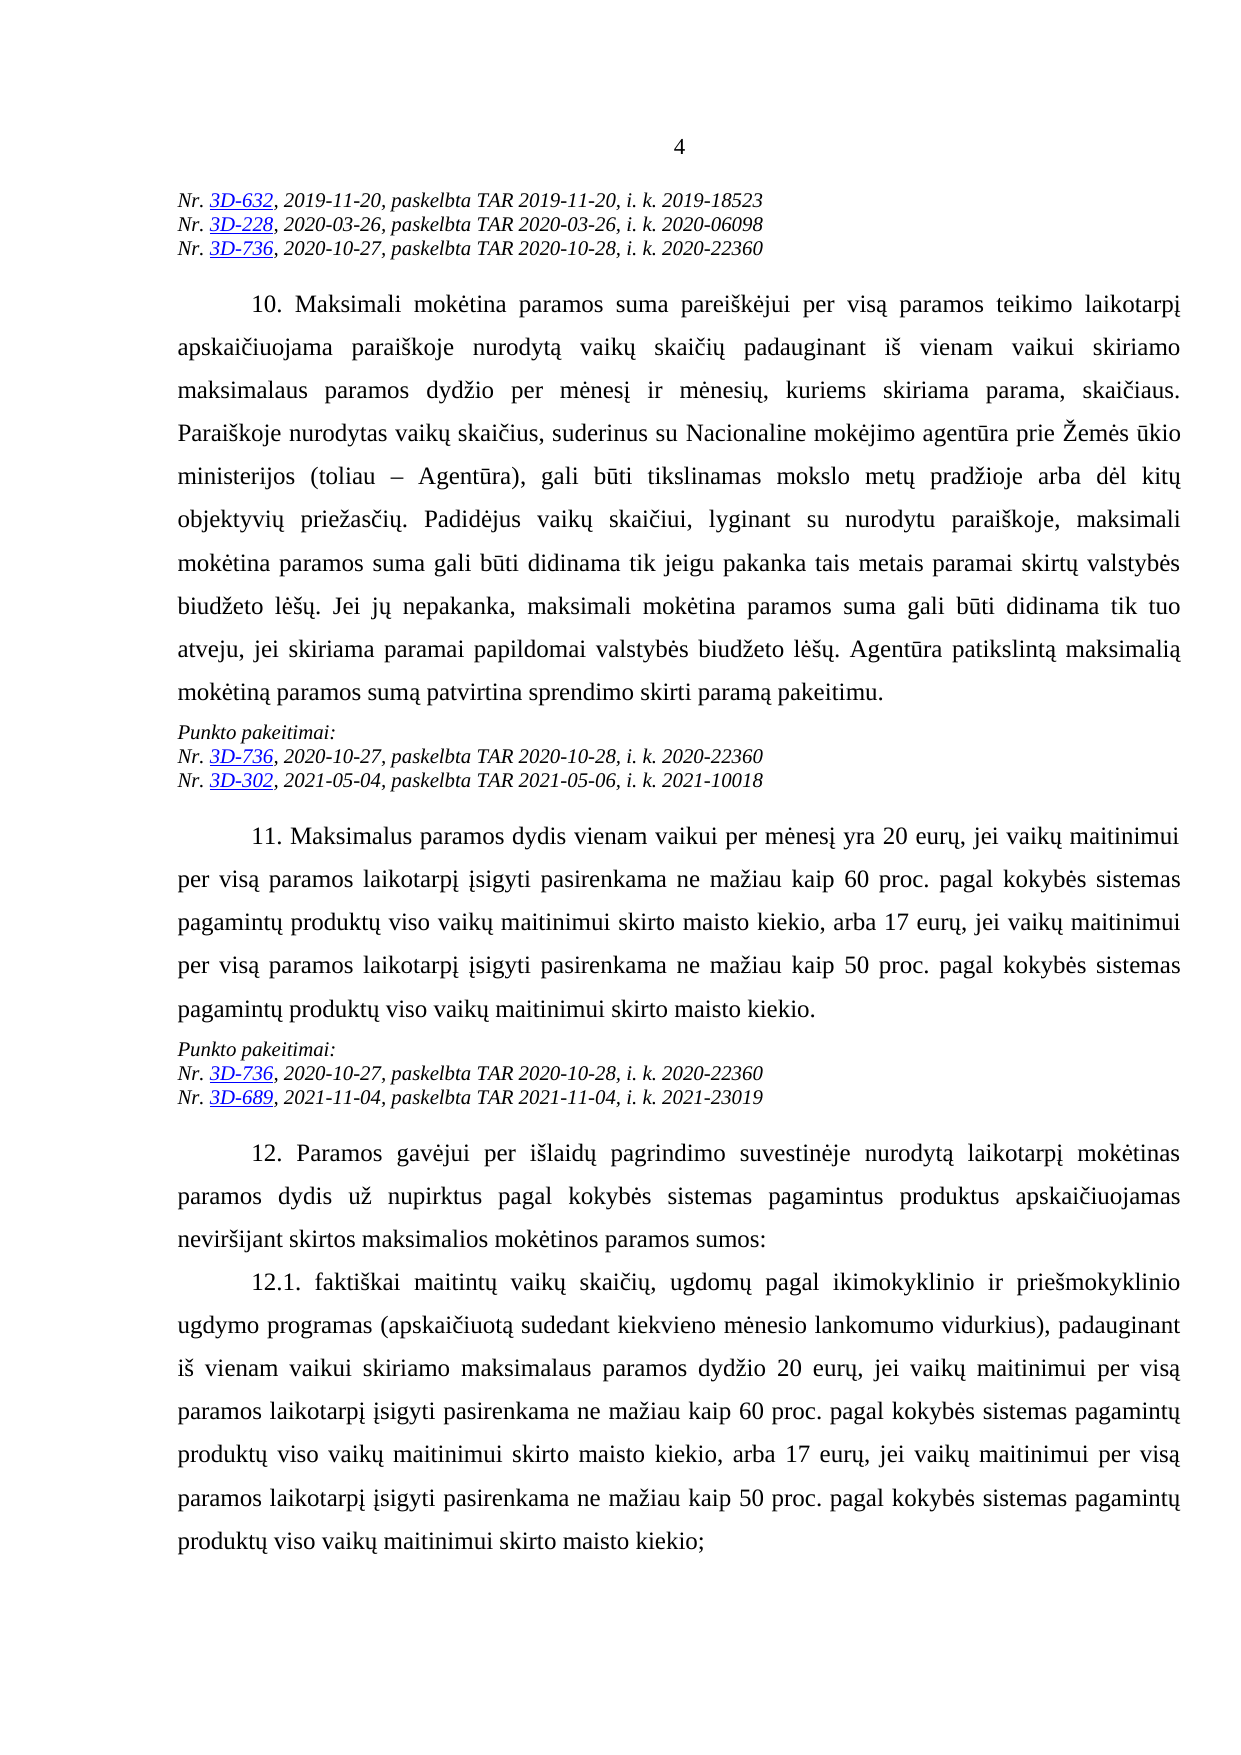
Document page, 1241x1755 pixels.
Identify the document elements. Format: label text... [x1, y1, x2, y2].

text Nr. 3D-689, 2021-11-04, paskelbta TAR 2021-11-04, i. k. 2021-23019 [177, 1085, 1181, 1109]
text 12. Paramos gavėjui per išlaidų pagrindimo suvestinėje nurodytą laikotarpį mokėtinas paramos dydis už nupirktus pagal kokybės sistemas pagamintus produktus apskaičiuojamas neviršijant skirtos maksimalios mokėtinos paramos sumos: [177, 1138, 1181, 1253]
text Nr. 3D-736, 2020-10-27, paskelbta TAR 2020-10-28, i. k. 2020-22360 [177, 236, 1181, 260]
text 11. Maksimalus paramos dydis vienam vaikui per mėnesį yra 20 eurų, jei vaikų maitinimui per visą paramos laikotarpį įsigyti pasirenkama ne mažiau kaip 60 proc. pagal kokybės sistemas pagamintų produktų viso vaikų maitinimui skirto maisto kiekio, arba 17 eurų, jei vaikų maitinimui per visą paramos laikotarpį įsigyti pasirenkama ne mažiau kaip 50 proc. pagal kokybės sistemas pagamintų produktų viso vaikų maitinimui skirto maisto kiekio. [177, 821, 1181, 1022]
text Nr. 3D-736, 2020-10-27, paskelbta TAR 2020-10-28, i. k. 2020-22360 [177, 744, 1181, 768]
text Nr. 3D-228, 2020-03-26, paskelbta TAR 2020-03-26, i. k. 2020-06098 [177, 212, 1181, 236]
text Nr. 3D-632, 2019-11-20, paskelbta TAR 2019-11-20, i. k. 2019-18523 [177, 188, 1181, 212]
text Nr. 3D-302, 2021-05-04, paskelbta TAR 2021-05-06, i. k. 2021-10018 [177, 768, 1181, 792]
text 10. Maksimali mokėtina paramos suma pareiškėjui per visą paramos teikimo laikotarpį apskaičiuojama paraiškoje nurodytą vaikų skaičių padauginant iš vienam vaikui skiriamo maksimalaus paramos dydžio per mėnesį ir mėnesių, kuriems skiriama parama, skaičiaus. Paraiškoje nurodytas vaikų skaičius, suderinus su Nacionaline mokėjimo agentūra prie Žemės ūkio ministerijos (toliau – Agentūra), gali būti tikslinamas mokslo metų pradžioje arba dėl kitų objektyvių priežasčių. Padidėjus vaikų skaičiui, lyginant su nurodytu paraiškoje, maksimali mokėtina paramos suma gali būti didinama tik jeigu pakanka tais metais paramai skirtų valstybės biudžeto lėšų. Jei jų nepakanka, maksimali mokėtina paramos suma gali būti didinama tik tuo atveju, jei skiriama paramai papildomai valstybės biudžeto lėšų. Agentūra patikslintą maksimalią mokėtiną paramos sumą patvirtina sprendimo skirti paramą pakeitimu. [177, 289, 1181, 706]
text Punkto pakeitimai: [177, 1037, 1181, 1061]
text Punkto pakeitimai: [177, 720, 1181, 744]
text Nr. 3D-736, 2020-10-27, paskelbta TAR 2020-10-28, i. k. 2020-22360 [177, 1061, 1181, 1085]
text 12.1. faktiškai maitintų vaikų skaičių, ugdomų pagal ikimokyklinio ir priešmokyklinio ugdymo programas (apskaičiuotą sudedant kiekvieno mėnesio lankomumo vidurkius), padauginant iš vienam vaikui skiriamo maksimalaus paramos dydžio 20 eurų, jei vaikų maitinimui per visą paramos laikotarpį įsigyti pasirenkama ne mažiau kaip 60 proc. pagal kokybės sistemas pagamintų produktų viso vaikų maitinimui skirto maisto kiekio, arba 17 eurų, jei vaikų maitinimui per visą paramos laikotarpį įsigyti pasirenkama ne mažiau kaip 50 proc. pagal kokybės sistemas pagamintų produktų viso vaikų maitinimui skirto maisto kiekio; [177, 1267, 1181, 1554]
